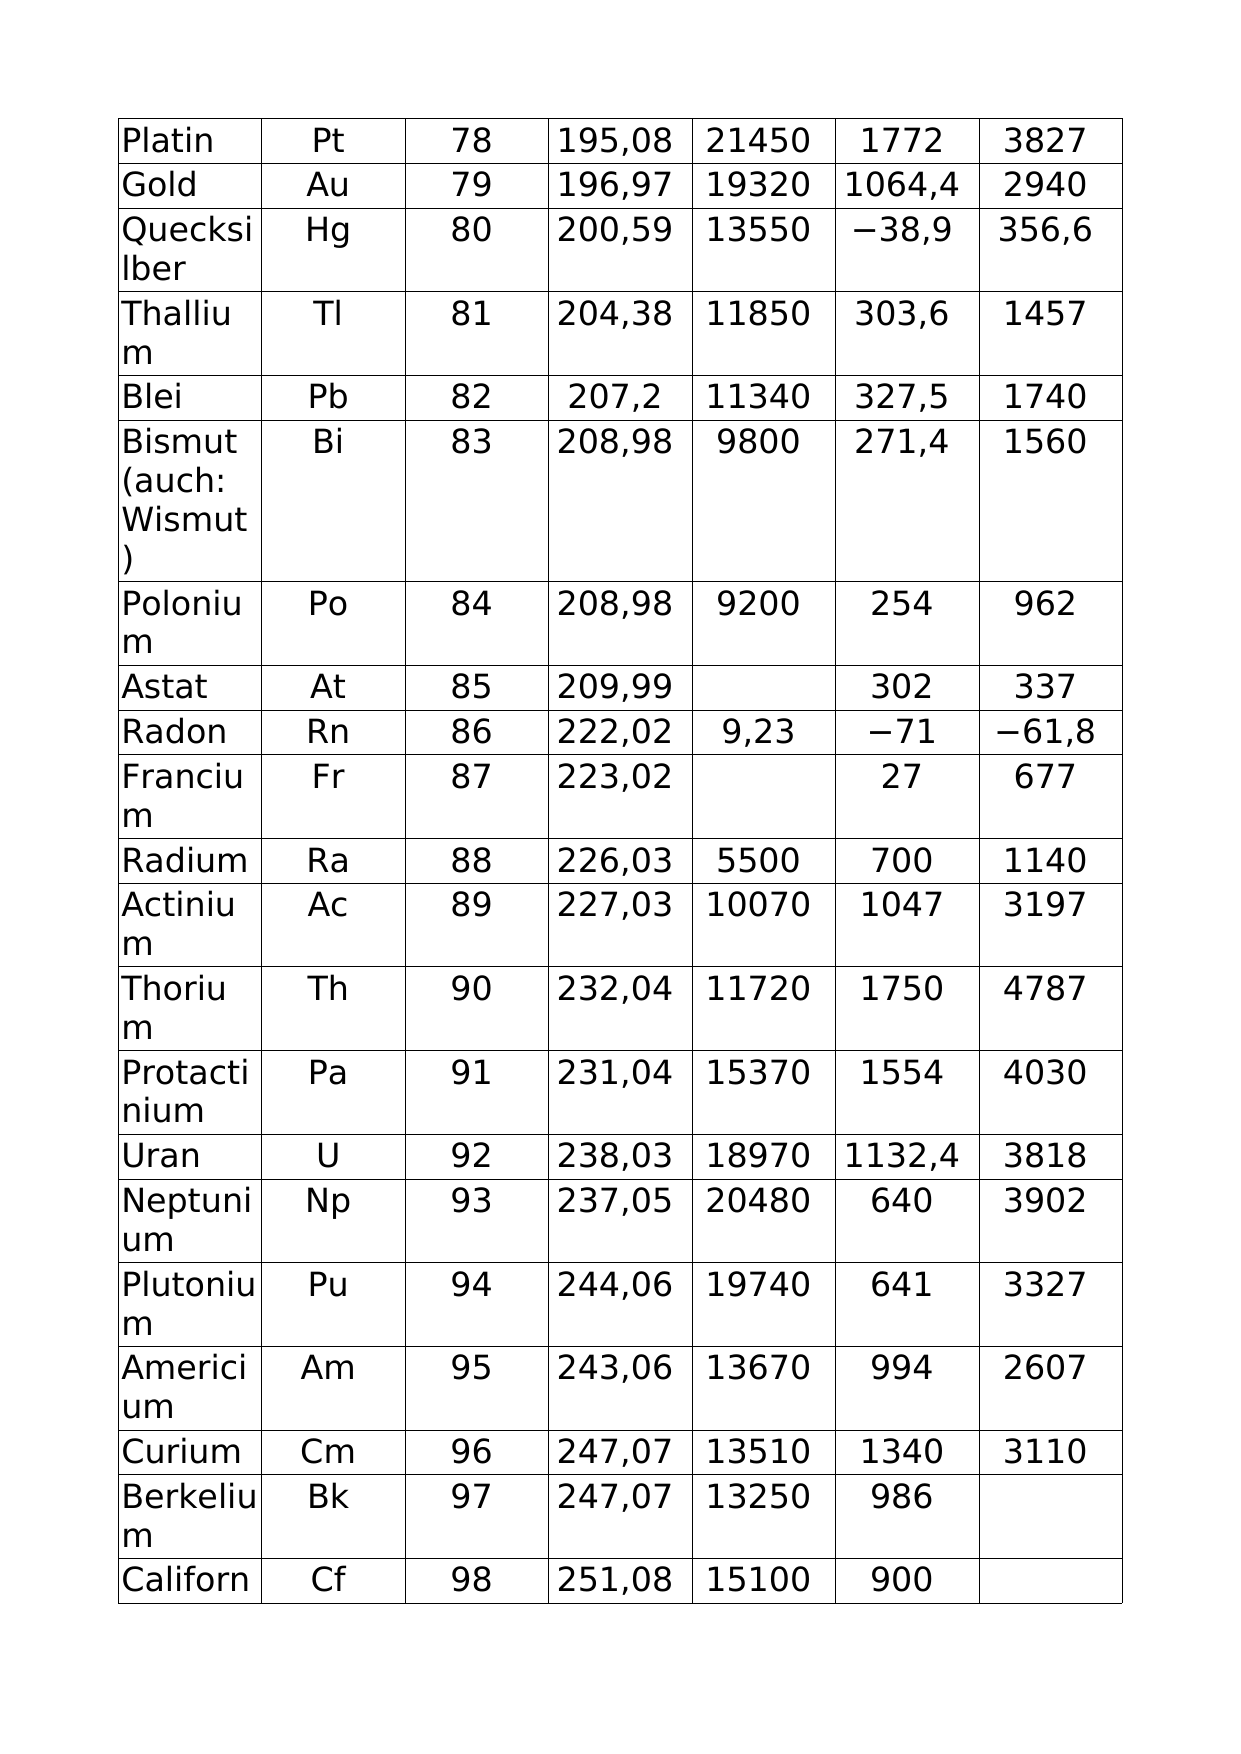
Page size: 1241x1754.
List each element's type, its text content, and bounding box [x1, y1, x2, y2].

table_cell 15100 [693, 1559, 835, 1603]
table_cell Plutonium [119, 1263, 261, 1346]
table_cell 208,98 [549, 421, 692, 581]
table_cell 88 [406, 839, 548, 883]
table_cell 27 [836, 755, 979, 838]
table_cell Thallium [119, 292, 261, 375]
table_cell −38,9 [836, 209, 979, 291]
table_cell Berkelium [119, 1475, 261, 1558]
table_cell Fr [262, 755, 405, 838]
table_cell Californ [119, 1559, 261, 1603]
table_cell 677 [980, 755, 1122, 838]
table_cell 207,2 [549, 376, 692, 420]
table_cell 222,02 [549, 711, 692, 754]
table_cell 238,03 [549, 1135, 692, 1178]
table_cell 641 [836, 1263, 979, 1346]
table_cell 84 [406, 582, 548, 665]
table_cell 271,4 [836, 421, 979, 581]
table_cell 1047 [836, 884, 979, 966]
table_cell 4030 [980, 1051, 1122, 1134]
table_cell 251,08 [549, 1559, 692, 1603]
table_cell 226,03 [549, 839, 692, 883]
table_cell 19320 [693, 164, 835, 208]
table_cell 356,6 [980, 209, 1122, 291]
table_cell Neptunium [119, 1180, 261, 1262]
table_cell [693, 666, 835, 709]
table_cell 11850 [693, 292, 835, 375]
table_cell 91 [406, 1051, 548, 1134]
table_cell 90 [406, 967, 548, 1050]
table_cell −61,8 [980, 711, 1122, 754]
table_cell 195,08 [549, 119, 692, 163]
table_cell 13670 [693, 1347, 835, 1429]
table_cell 1140 [980, 839, 1122, 883]
table_cell Francium [119, 755, 261, 838]
table_cell 223,02 [549, 755, 692, 838]
table_cell Ra [262, 839, 405, 883]
table_cell 962 [980, 582, 1122, 665]
table_cell 87 [406, 755, 548, 838]
table_cell Np [262, 1180, 405, 1262]
table_cell 2940 [980, 164, 1122, 208]
table_cell Tl [262, 292, 405, 375]
table_cell 11720 [693, 967, 835, 1050]
table_cell 92 [406, 1135, 548, 1178]
table_cell 13510 [693, 1431, 835, 1474]
table_cell Americium [119, 1347, 261, 1429]
table_cell 80 [406, 209, 548, 291]
table_cell 13550 [693, 209, 835, 291]
table_cell [693, 755, 835, 838]
table_cell Gold [119, 164, 261, 208]
table_cell Polonium [119, 582, 261, 665]
table_cell 3818 [980, 1135, 1122, 1178]
table_cell 3827 [980, 119, 1122, 163]
table_cell 83 [406, 421, 548, 581]
table_cell 237,05 [549, 1180, 692, 1262]
table_cell 209,99 [549, 666, 692, 709]
table_cell Cf [262, 1559, 405, 1603]
table_cell 254 [836, 582, 979, 665]
table_cell 9,23 [693, 711, 835, 754]
table_cell 302 [836, 666, 979, 709]
table_cell 98 [406, 1559, 548, 1603]
table_cell 1750 [836, 967, 979, 1050]
table_cell 19740 [693, 1263, 835, 1346]
table_cell 1064,4 [836, 164, 979, 208]
table_cell 13250 [693, 1475, 835, 1558]
table_cell Uran [119, 1135, 261, 1178]
table_cell At [262, 666, 405, 709]
table_cell Curium [119, 1431, 261, 1474]
table_cell 1132,4 [836, 1135, 979, 1178]
table_cell 9800 [693, 421, 835, 581]
table_cell 208,98 [549, 582, 692, 665]
table_cell Rn [262, 711, 405, 754]
table_cell 4787 [980, 967, 1122, 1050]
table_cell U [262, 1135, 405, 1178]
table_cell Protactinium [119, 1051, 261, 1134]
table_cell Bismut (auch: Wismut) [119, 421, 261, 581]
table_cell 337 [980, 666, 1122, 709]
table_cell −71 [836, 711, 979, 754]
table_cell Ac [262, 884, 405, 966]
table_cell Au [262, 164, 405, 208]
table_cell 10070 [693, 884, 835, 966]
table_cell 986 [836, 1475, 979, 1558]
table_cell 1554 [836, 1051, 979, 1134]
table_cell 227,03 [549, 884, 692, 966]
table_cell 231,04 [549, 1051, 692, 1134]
table_cell Pu [262, 1263, 405, 1346]
table_cell Astat [119, 666, 261, 709]
table_cell 994 [836, 1347, 979, 1429]
table_cell 1740 [980, 376, 1122, 420]
table_cell Bi [262, 421, 405, 581]
table_cell 327,5 [836, 376, 979, 420]
table_cell Am [262, 1347, 405, 1429]
table_cell Radium [119, 839, 261, 883]
table_cell 94 [406, 1263, 548, 1346]
table_cell 78 [406, 119, 548, 163]
table_cell 89 [406, 884, 548, 966]
table_cell 97 [406, 1475, 548, 1558]
table_cell 232,04 [549, 967, 692, 1050]
table_cell 11340 [693, 376, 835, 420]
table_cell 3327 [980, 1263, 1122, 1346]
table_cell 2607 [980, 1347, 1122, 1429]
table_cell 1560 [980, 421, 1122, 581]
table_cell [980, 1559, 1122, 1603]
table_cell 700 [836, 839, 979, 883]
table_cell 247,07 [549, 1431, 692, 1474]
table_cell 196,97 [549, 164, 692, 208]
table_cell 95 [406, 1347, 548, 1429]
table_cell 1457 [980, 292, 1122, 375]
table_cell 5500 [693, 839, 835, 883]
table_cell 85 [406, 666, 548, 709]
table_cell 3110 [980, 1431, 1122, 1474]
table_cell 204,38 [549, 292, 692, 375]
table_cell Pt [262, 119, 405, 163]
table_cell 1340 [836, 1431, 979, 1474]
table_cell 9200 [693, 582, 835, 665]
table_cell Thorium [119, 967, 261, 1050]
table_cell 20480 [693, 1180, 835, 1262]
table_cell Cm [262, 1431, 405, 1474]
table_cell 303,6 [836, 292, 979, 375]
table_cell 3902 [980, 1180, 1122, 1262]
table_cell Platin [119, 119, 261, 163]
table_cell Th [262, 967, 405, 1050]
table_cell Bk [262, 1475, 405, 1558]
table_cell Hg [262, 209, 405, 291]
table_cell Pb [262, 376, 405, 420]
table_cell 21450 [693, 119, 835, 163]
table_cell 900 [836, 1559, 979, 1603]
table_cell Actinium [119, 884, 261, 966]
table_cell 200,59 [549, 209, 692, 291]
table_cell 247,07 [549, 1475, 692, 1558]
table_cell Quecksilber [119, 209, 261, 291]
table_cell 15370 [693, 1051, 835, 1134]
table_cell Radon [119, 711, 261, 754]
table_cell 1772 [836, 119, 979, 163]
table_cell Pa [262, 1051, 405, 1134]
table_cell 3197 [980, 884, 1122, 966]
table_cell 640 [836, 1180, 979, 1262]
table_cell 82 [406, 376, 548, 420]
table_cell 93 [406, 1180, 548, 1262]
table_cell 86 [406, 711, 548, 754]
table_cell 79 [406, 164, 548, 208]
table_cell [980, 1475, 1122, 1558]
table_cell 96 [406, 1431, 548, 1474]
table_cell 18970 [693, 1135, 835, 1178]
table_cell Po [262, 582, 405, 665]
table_cell 81 [406, 292, 548, 375]
table_cell 244,06 [549, 1263, 692, 1346]
table_cell 243,06 [549, 1347, 692, 1429]
table_cell Blei [119, 376, 261, 420]
